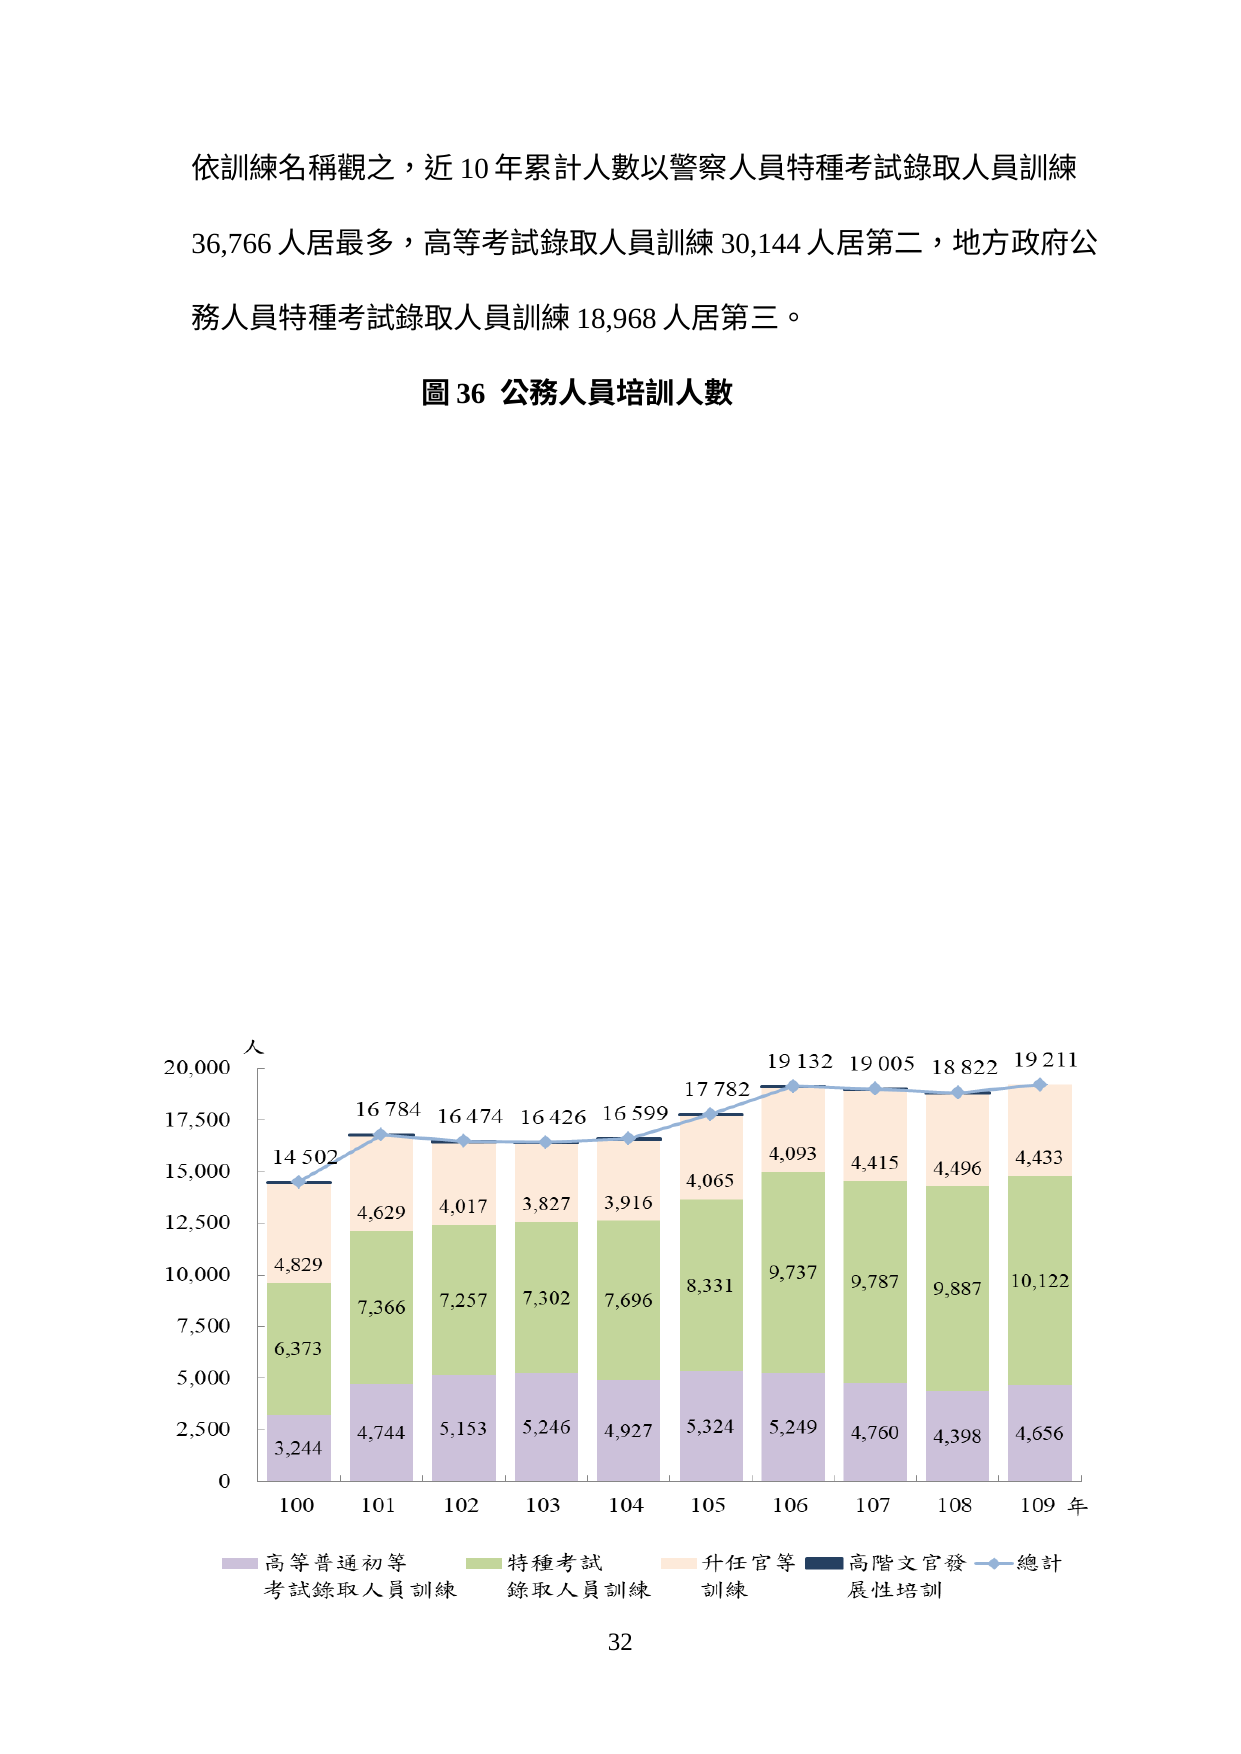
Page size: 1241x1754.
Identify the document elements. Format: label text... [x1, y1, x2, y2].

text 依訓練名稱觀之，近10年累計人數以警察人員特種考試錄取人員訓練36,766人居最多，高等考試錄取人員訓練30,144人居第二，地方政府公務人員特種考試錄取人員訓練18,968人居第三。 [191, 122, 1110, 347]
picture [146, 990, 1114, 1622]
text 圖36 公務人員培訓人數 [130, 347, 1110, 422]
